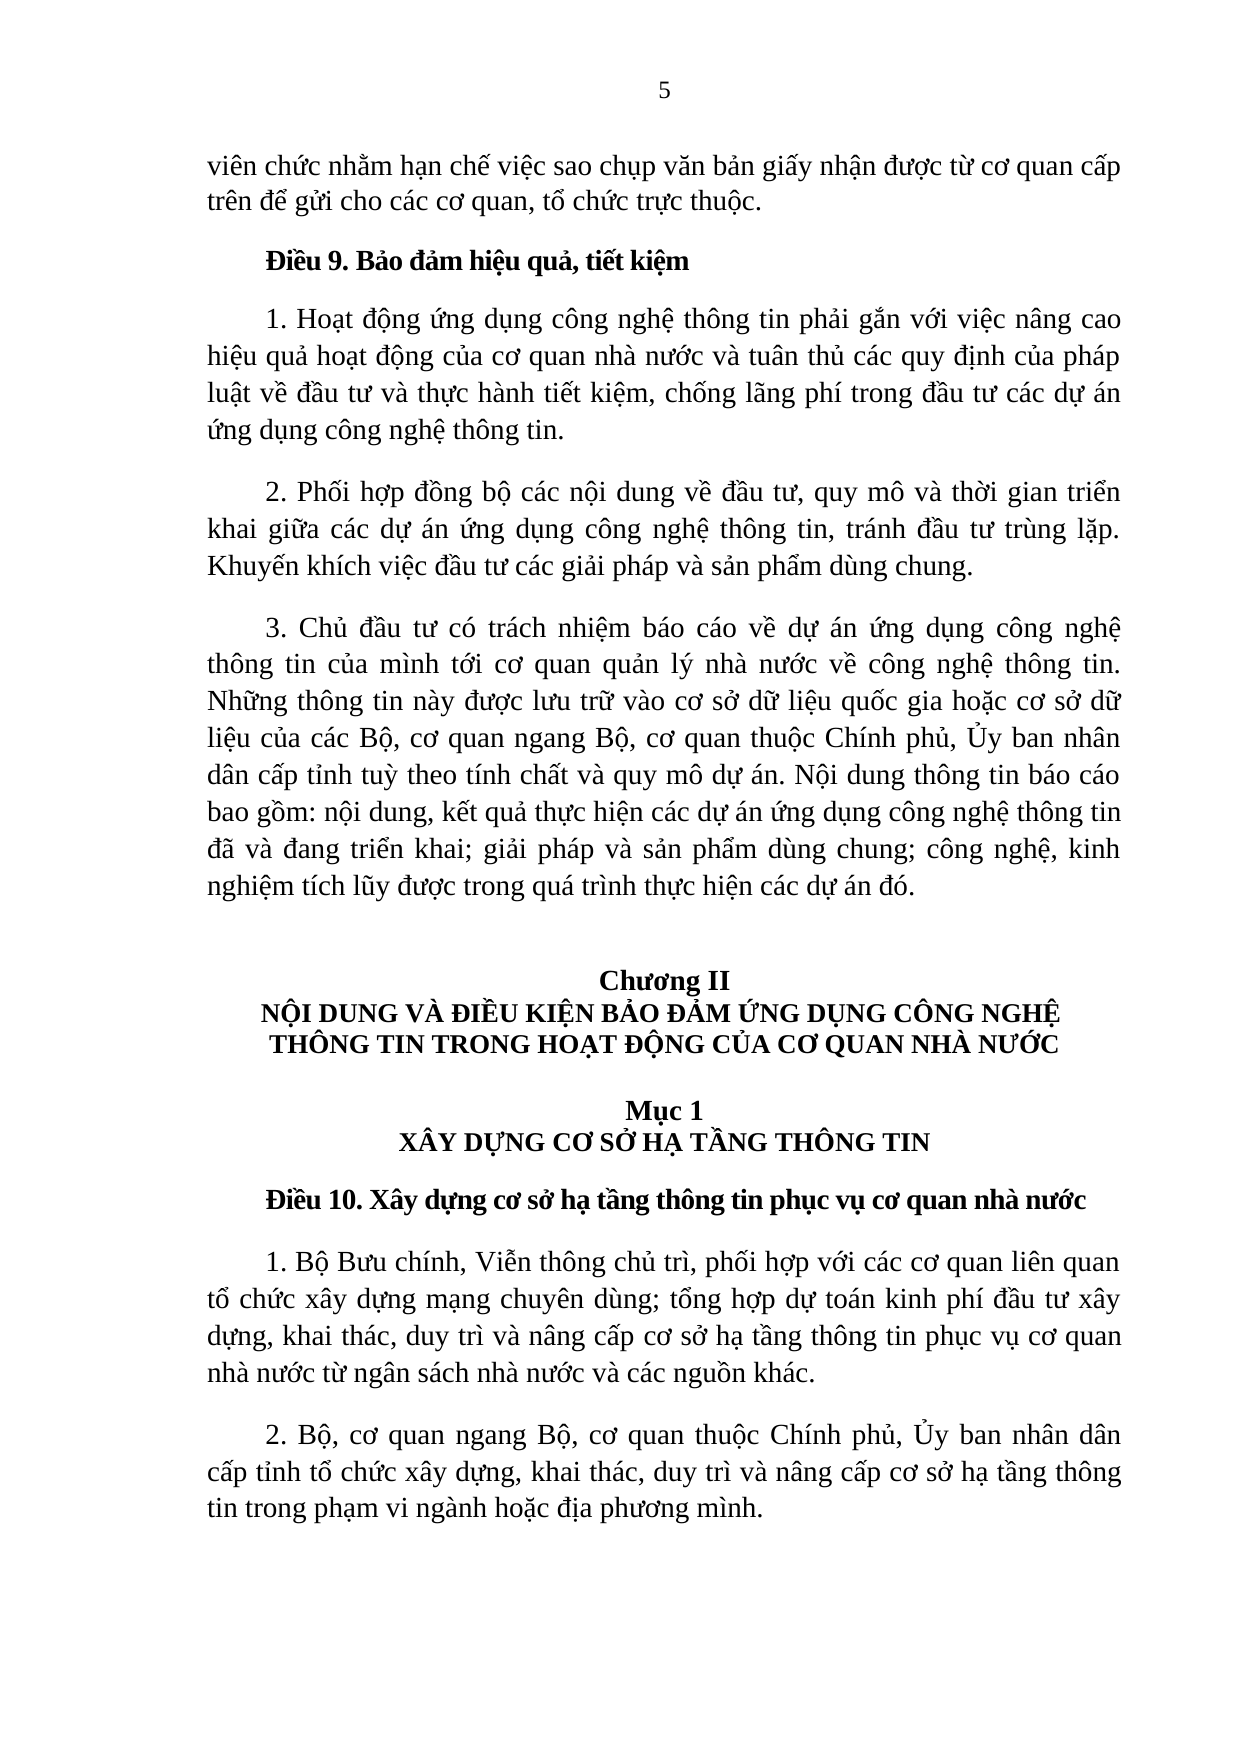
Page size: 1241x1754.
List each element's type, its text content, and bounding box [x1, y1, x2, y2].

text 2. Phối hợp đồng bộ các nội dung về đầu tư, quy mô và thời gian triển khai giữa các dự án ứng dụng công nghệ thông tin, tránh đầu tư trùng lặp. Khuyến khích việc đầu tư các giải pháp và sản phẩm dùng chung. [207, 474, 1122, 581]
text Mục 1 [207, 1093, 1122, 1126]
subtitle NỘI DUNG VÀ ĐIỀU KIỆN BẢO ĐẢM ỨNG DỤNG CÔNG NGHỆ [207, 997, 1122, 1028]
text 2. Bộ, cơ quan ngang Bộ, cơ quan thuộc Chính phủ, Ủy ban nhân dân cấp tỉnh tổ chức xây dựng, khai thác, duy trì và nâng cấp cơ sở hạ tầng thông tin trong phạm vi ngành hoặc địa phương mình. [207, 1417, 1122, 1524]
text 1. Bộ Bưu chính, Viễn thông chủ trì, phối hợp với các cơ quan liên quan tổ chức xây dựng mạng chuyên dùng; tổng hợp dự toán kinh phí đầu tư xây dựng, khai thác, duy trì và nâng cấp cơ sở hạ tầng thông tin phục vụ cơ quan nhà nước từ ngân sách nhà nước và các nguồn khác. [207, 1244, 1122, 1388]
subtitle Điều 9. Bảo đảm hiệu quả, tiết kiệm [207, 243, 1122, 277]
text Chương II [207, 963, 1122, 997]
text 3. Chủ đầu tư có trách nhiệm báo cáo về dự án ứng dụng công nghệ thông tin của mình tới cơ quan quản lý nhà nước về công nghệ thông tin. Những thông tin này được lưu trữ vào cơ sở dữ liệu quốc gia hoặc cơ sở dữ liệu của các Bộ, cơ quan ngang Bộ, cơ quan thuộc Chính phủ, Ủy ban nhân dân cấp tỉnh tuỳ theo tính chất và quy mô dự án. Nội dung thông tin báo cáo bao gồm: nội dung, kết quả thực hiện các dự án ứng dụng công nghệ thông tin đã và đang triển khai; giải pháp và sản phẩm dùng chung; công nghệ, kinh nghiệm tích lũy được trong quá trình thực hiện các dự án đó. [207, 610, 1122, 901]
subtitle THÔNG TIN TRONG HOẠT ĐỘNG CỦA CƠ QUAN NHÀ NƯỚC [207, 1028, 1122, 1059]
text 1. Hoạt động ứng dụng công nghệ thông tin phải gắn với việc nâng cao hiệu quả hoạt động của cơ quan nhà nước và tuân thủ các quy định của pháp luật về đầu tư và thực hành tiết kiệm, chống lãng phí trong đầu tư các dự án ứng dụng công nghệ thông tin. [207, 302, 1122, 446]
text XÂY DỰNG CƠ SỞ HẠ TẦNG THÔNG TIN [207, 1126, 1122, 1157]
text viên chức nhằm hạn chế việc sao chụp văn bản giấy nhận được từ cơ quan cấp trên để gửi cho các cơ quan, tổ chức trực thuộc. [207, 148, 1122, 216]
subtitle Điều 10. Xây dựng cơ sở hạ tầng thông tin phục vụ cơ quan nhà nước [207, 1182, 1122, 1216]
